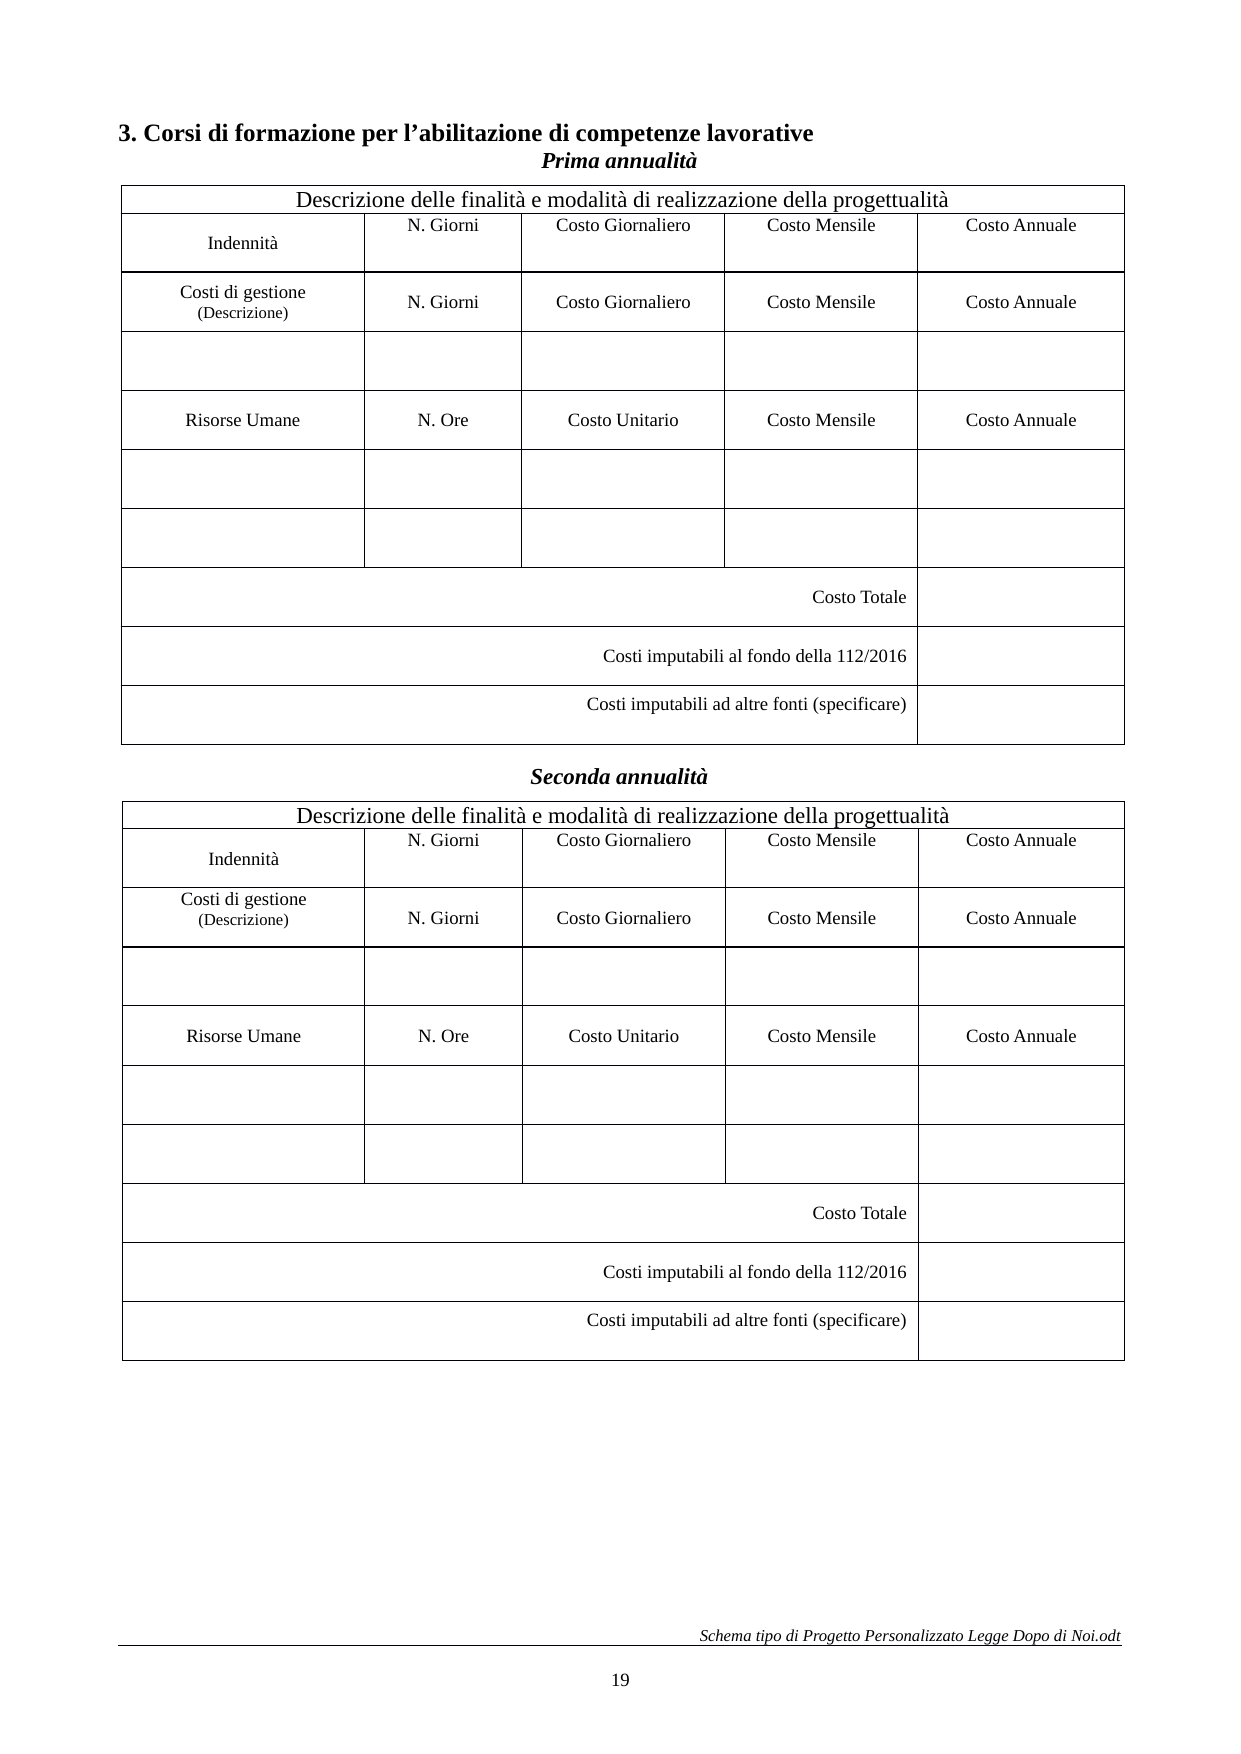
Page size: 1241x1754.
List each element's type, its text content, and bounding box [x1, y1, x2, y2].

table_cell Costo Totale [122, 568, 917, 626]
table_cell [725, 509, 917, 567]
table_cell N. Ore [365, 1006, 522, 1064]
table_cell N. Giorni [365, 888, 522, 946]
text Prima annualità [118, 147, 1122, 173]
table_cell N. Giorni [365, 829, 522, 887]
table_cell [123, 948, 364, 1005]
table_cell [522, 332, 724, 389]
table_cell Indennità [123, 829, 364, 887]
table_cell [918, 627, 1124, 685]
table_cell Costo Mensile [725, 391, 917, 449]
table_cell [365, 1125, 522, 1183]
table_cell Costi imputabili ad altre fonti (specificare) [123, 1302, 918, 1360]
table_cell [522, 450, 724, 508]
table_cell [123, 1066, 364, 1123]
table_cell Costo Mensile [726, 1006, 918, 1064]
table_cell [919, 948, 1124, 1005]
table_cell [365, 509, 521, 567]
table_cell Costo Giornaliero [523, 829, 725, 887]
table_cell Risorse Umane [122, 391, 364, 449]
text Seconda annualità [118, 763, 1122, 789]
table_cell [919, 1184, 1124, 1242]
table_cell [123, 1125, 364, 1183]
table_cell [365, 332, 521, 389]
table_cell Costo Mensile [725, 273, 917, 331]
table_cell Costo Mensile [726, 888, 918, 946]
table_cell [122, 332, 364, 389]
table_cell Costo Unitario [522, 391, 724, 449]
table_cell [725, 450, 917, 508]
table_cell Costo Annuale [918, 214, 1124, 271]
table_cell Costi di gestione (Descrizione) [122, 273, 364, 331]
table_cell Costo Annuale [919, 1006, 1124, 1064]
table_cell [122, 509, 364, 567]
table_cell Costi imputabili al fondo della 112/2016 [122, 627, 917, 685]
table_cell Costo Giornaliero [523, 888, 725, 946]
table_cell [365, 1066, 522, 1123]
table_cell [523, 1125, 725, 1183]
table_cell Costi di gestione (Descrizione) [123, 888, 364, 946]
table_cell [725, 332, 917, 389]
table_cell N. Giorni [365, 273, 521, 331]
table_cell Costi imputabili ad altre fonti (specificare) [122, 686, 917, 744]
table_cell [919, 1302, 1124, 1360]
table_cell Costo Giornaliero [522, 214, 724, 271]
table_cell [918, 686, 1124, 744]
table_cell [365, 948, 522, 1005]
table_cell Risorse Umane [123, 1006, 364, 1064]
table_cell Costo Annuale [919, 888, 1124, 946]
table_cell [918, 509, 1124, 567]
table_cell Costo Annuale [918, 391, 1124, 449]
table_cell N. Ore [365, 391, 521, 449]
table_cell [523, 1066, 725, 1123]
table_cell [919, 1066, 1124, 1123]
table_cell Costo Annuale [919, 829, 1124, 887]
table_cell [726, 1125, 918, 1183]
table_cell Costo Annuale [918, 273, 1124, 331]
table_cell [726, 948, 918, 1005]
table_cell N. Giorni [365, 214, 521, 271]
table_cell [523, 948, 725, 1005]
table_cell Indennità [122, 214, 364, 271]
table_cell Costo Unitario [523, 1006, 725, 1064]
table_cell Costi imputabili al fondo della 112/2016 [123, 1243, 918, 1301]
table_cell Costo Totale [123, 1184, 918, 1242]
table_cell Costo Mensile [725, 214, 917, 271]
table_header Descrizione delle finalità e modalità di realizzazione della progettualità [123, 802, 1124, 828]
table_header Descrizione delle finalità e modalità di realizzazione della progettualità [122, 186, 1124, 212]
table_cell [726, 1066, 918, 1123]
table_cell [919, 1125, 1124, 1183]
table_cell [122, 450, 364, 508]
text 3. Corsi di formazione per l’abilitazione di competenze lavorative [118, 118, 1122, 147]
table_cell Costo Mensile [726, 829, 918, 887]
table_cell [918, 332, 1124, 389]
table_cell [918, 450, 1124, 508]
table_cell Costo Giornaliero [522, 273, 724, 331]
table_cell [522, 509, 724, 567]
table_cell [365, 450, 521, 508]
table_cell [918, 568, 1124, 626]
table_cell [919, 1243, 1124, 1301]
